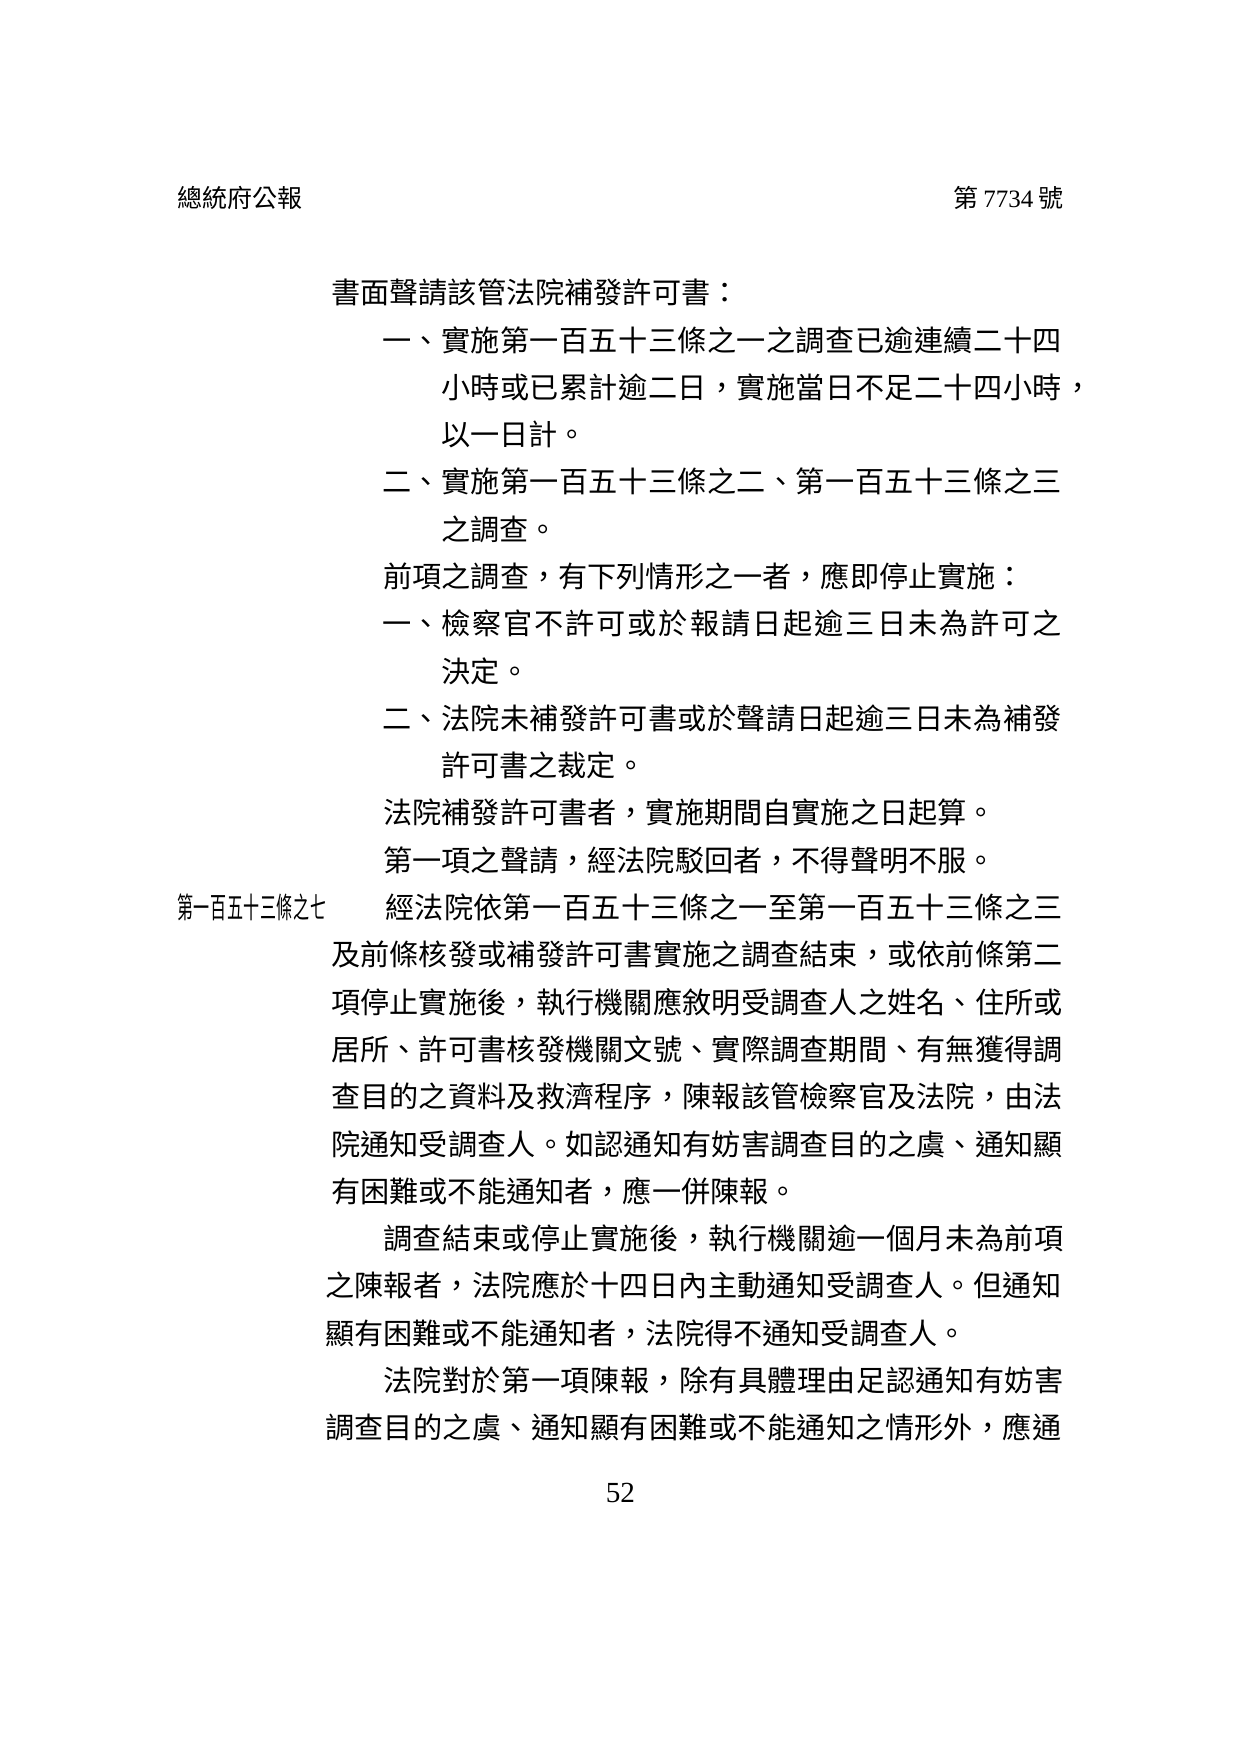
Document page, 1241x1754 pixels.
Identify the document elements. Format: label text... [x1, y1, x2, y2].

text 一、 實施第一百五十三條之一之調查已逾連續二十四小時或已累計逾二日，實施當日不足二十四小時，以一日計。 [382, 313, 1063, 455]
text 書面聲請該管法院補發許可書： [177, 266, 1063, 313]
text 法院對於第一項陳報，除有具體理由足認通知有妨害調查目的之虞、通知顯有困難或不能通知之情形外，應通 [325, 1353, 1063, 1448]
text 一、 檢察官不許可或於報請日起逾三日未為許可之決定。 [382, 597, 1063, 691]
text 調查結束或停止實施後，執行機關逾一個月未為前項之陳報者，法院應於十四日內主動通知受調查人。但通知顯有困難或不能通知者，法院得不通知受調查人。 [325, 1212, 1063, 1353]
text 二、 法院未補發許可書或於聲請日起逾三日未為補發許可書之裁定。 [382, 691, 1063, 786]
text 第一百五十三條之七 經法院依第一百五十三條之一至第一百五十三條之三及前條核發或補發許可書實施之調查結束，或依前條第二項停止實施後，執行機關應敘明受調查人之姓名、住所或居所、許可書核發機關文號、實際調查期間、有無獲得調查目的之資料及救濟程序，陳報該管檢察官及法院，由法院通知受調查人。如認通知有妨害調查目的之虞、通知顯有困難或不能通知者，應一併陳報。 [177, 881, 1063, 1212]
text 第一項之聲請，經法院駁回者，不得聲明不服。 [325, 833, 1063, 881]
text 二、 實施第一百五十三條之二、第一百五十三條之三之調查。 [382, 455, 1063, 549]
text 前項之調查，有下列情形之一者，應即停止實施： [325, 549, 1063, 597]
text 法院補發許可書者，實施期間自實施之日起算。 [325, 786, 1063, 833]
